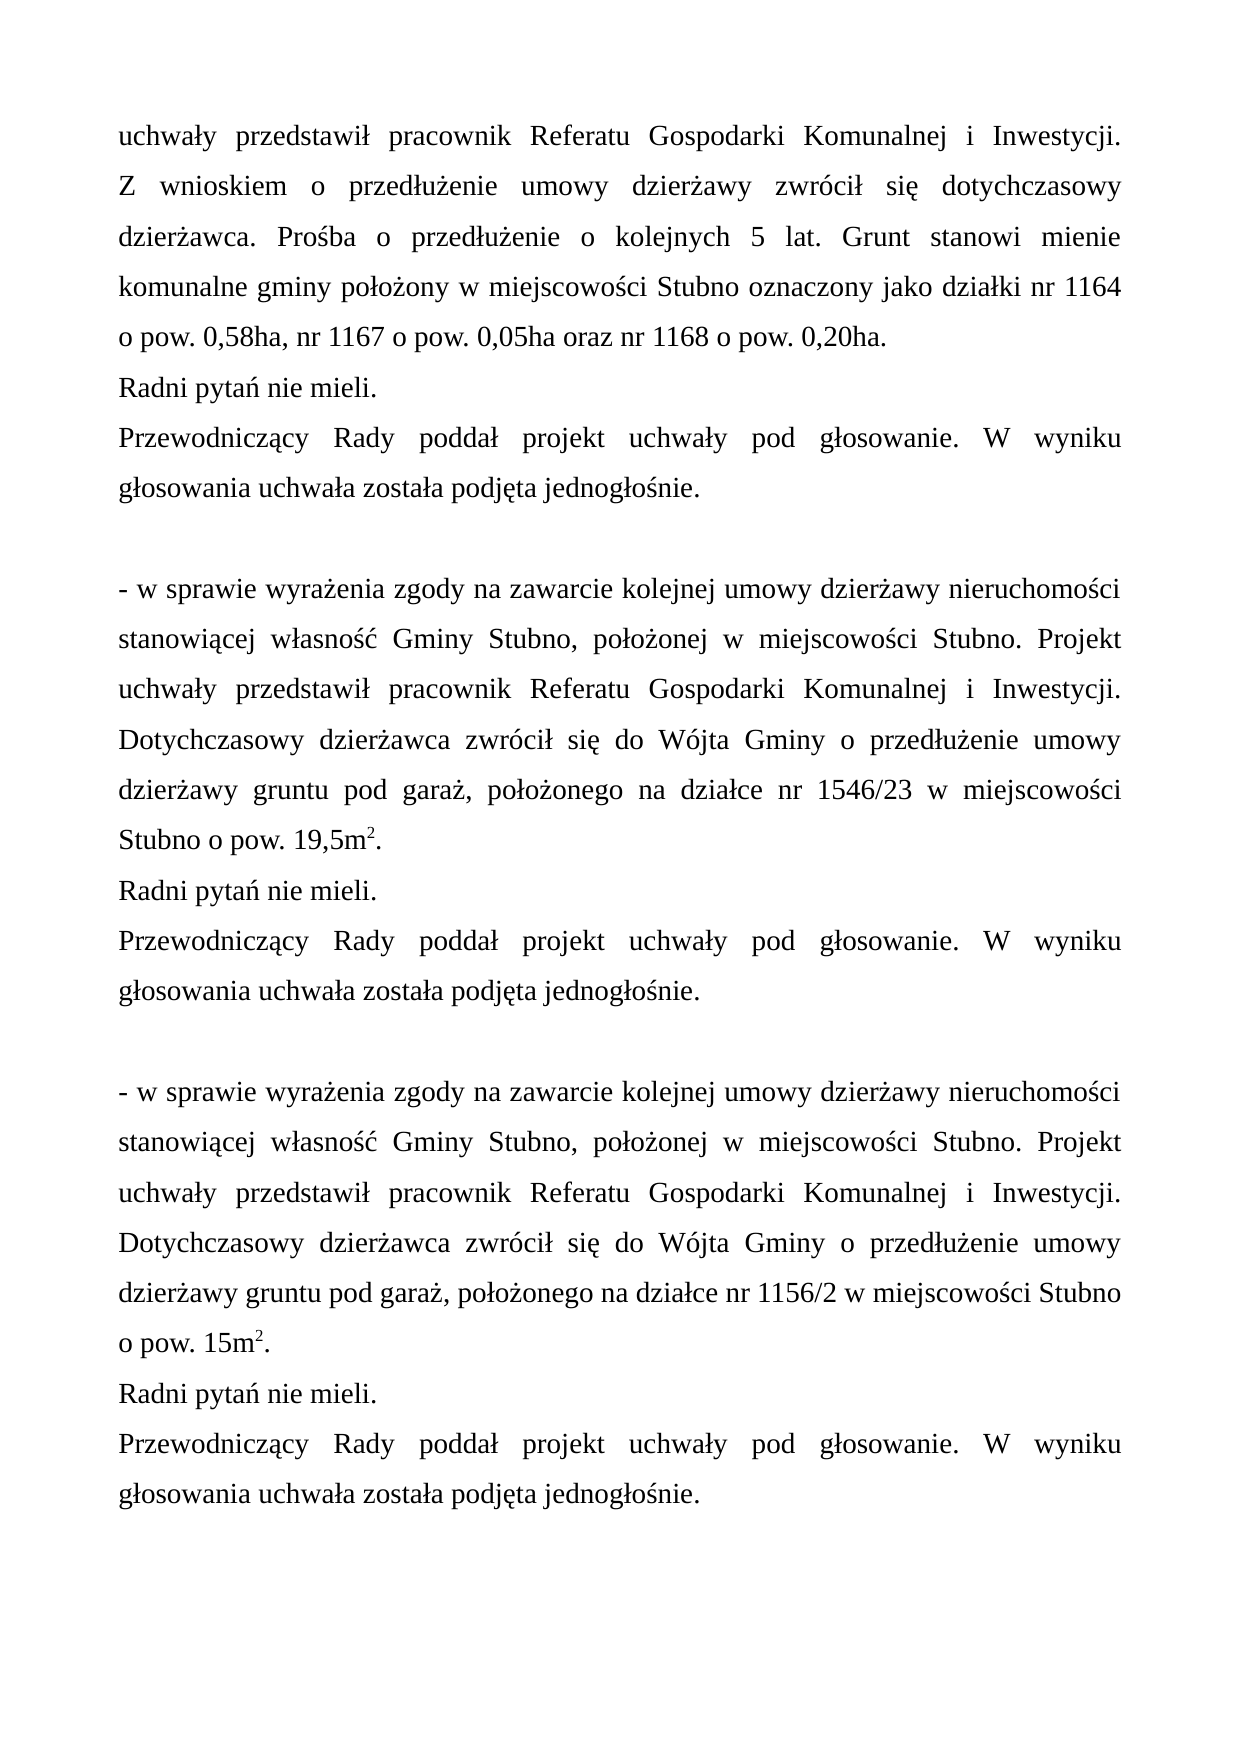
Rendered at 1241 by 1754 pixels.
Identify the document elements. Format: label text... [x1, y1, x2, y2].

text Przewodniczący Rady poddał projekt uchwały pod głosowanie. W wyniku głosowania uchwała została podjęta jednogłośnie. [118, 1426, 1122, 1510]
text - w sprawie wyrażenia zgody na zawarcie kolejnej umowy dzierżawy nieruchomości stanowiącej własność Gminy Stubno, położonej w miejscowości Stubno. Projekt uchwały przedstawił pracownik Referatu Gospodarki Komunalnej i Inwestycji. Dotychczasowy dzierżawca zwrócił się do Wójta Gminy o przedłużenie umowy dzierżawy gruntu pod garaż, położonego na działce nr 1156/2 w miejscowości Stubno o pow. 15m2. [118, 1074, 1122, 1359]
text Przewodniczący Rady poddał projekt uchwały pod głosowanie. W wyniku głosowania uchwała została podjęta jednogłośnie. [118, 420, 1122, 504]
text - w sprawie wyrażenia zgody na zawarcie kolejnej umowy dzierżawy nieruchomości stanowiącej własność Gminy Stubno, położonej w miejscowości Stubno. Projekt uchwały przedstawił pracownik Referatu Gospodarki Komunalnej i Inwestycji. Dotychczasowy dzierżawca zwrócił się do Wójta Gminy o przedłużenie umowy dzierżawy gruntu pod garaż, położonego na działce nr 1546/23 w miejscowości Stubno o pow. 19,5m2. [118, 571, 1122, 856]
text Radni pytań nie mieli. [118, 873, 1122, 906]
text Przewodniczący Rady poddał projekt uchwały pod głosowanie. W wyniku głosowania uchwała została podjęta jednogłośnie. [118, 923, 1122, 1007]
text Radni pytań nie mieli. [118, 1376, 1122, 1409]
text Radni pytań nie mieli. [118, 370, 1122, 403]
text uchwały przedstawił pracownik Referatu Gospodarki Komunalnej i Inwestycji. Z wnioskiem o przedłużenie umowy dzierżawy zwrócił się dotychczasowy dzierżawca. Prośba o przedłużenie o kolejnych 5 lat. Grunt stanowi mienie komunalne gminy położony w miejscowości Stubno oznaczony jako działki nr 1164 o pow. 0,58ha, nr 1167 o pow. 0,05ha oraz nr 1168 o pow. 0,20ha. [118, 118, 1122, 353]
